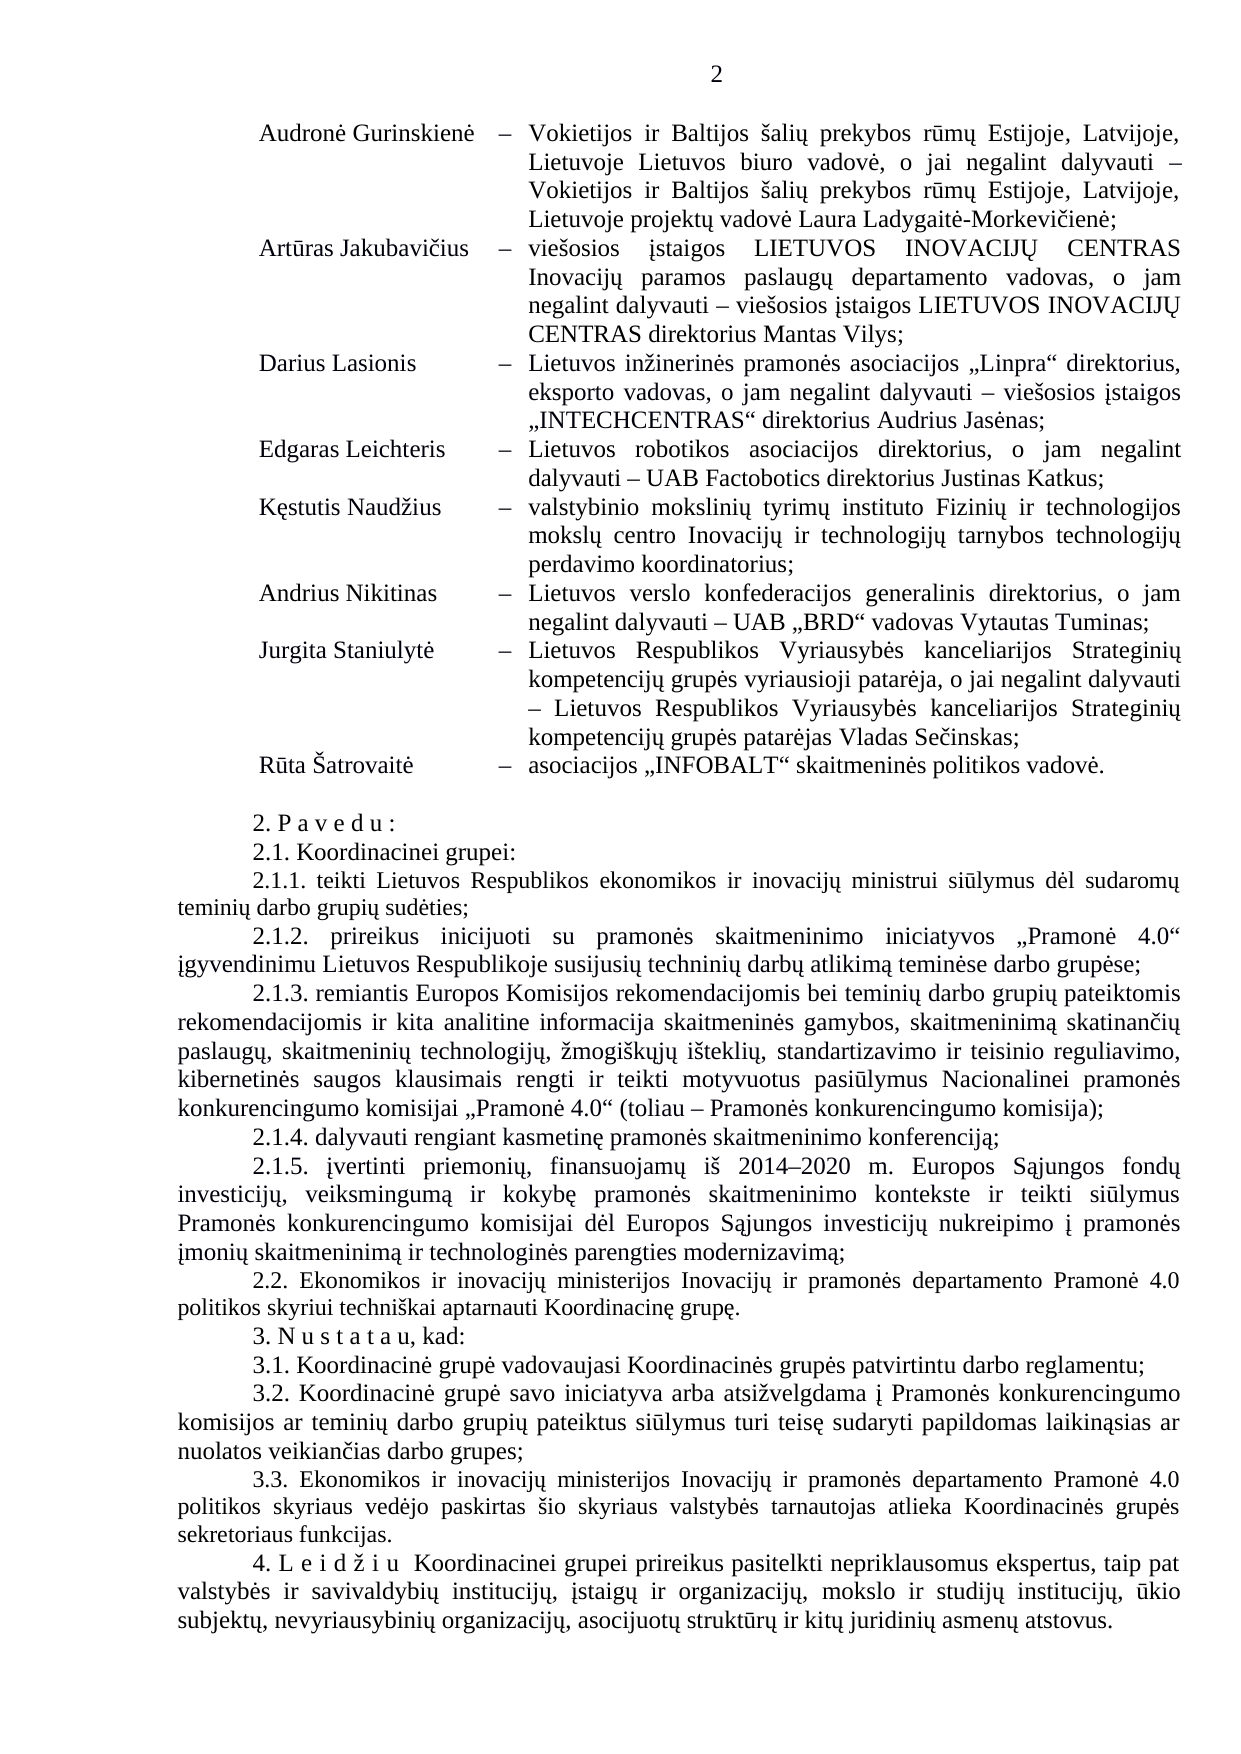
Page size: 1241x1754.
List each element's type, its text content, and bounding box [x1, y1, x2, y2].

table_cell asociacijos „INFOBALT“ skaitmeninės politikos vadovė. [517, 751, 1193, 779]
table_cell – [487, 118, 517, 233]
text 2.1.1. teikti Lietuvos Respublikos ekonomikos ir inovacijų ministrui siūlymus dėl sudaromų teminių darbo grupių sudėties; [177, 866, 1181, 921]
table_cell Kęstutis Naudžius [248, 492, 487, 578]
table_cell Lietuvos verslo konfederacijos generalinis direktorius, o jam negalint dalyvauti – UAB „BRD“ vadovas Vytautas Tuminas; [517, 578, 1193, 636]
table_cell viešosios įstaigos LIETUVOS INOVACIJŲ CENTRAS Inovacijų paramos paslaugų departamento vadovas, o jam negalint dalyvauti – viešosios įstaigos LIETUVOS INOVACIJŲ CENTRAS direktorius Mantas Vilys; [517, 233, 1193, 348]
table_cell Lietuvos Respublikos Vyriausybės kanceliarijos Strateginių kompetencijų grupės vyriausioji patarėja, o jai negalint dalyvauti – Lietuvos Respublikos Vyriausybės kanceliarijos Strateginių kompetencijų grupės patarėjas Vladas Sečinskas; [517, 636, 1193, 751]
table_cell Audronė Gurinskienė [248, 118, 487, 233]
text 2. P a v e d u : [177, 808, 1181, 837]
text 2.1.4. dalyvauti rengiant kasmetinę pramonės skaitmeninimo konferenciją; [177, 1122, 1181, 1151]
table_cell – [487, 434, 517, 492]
table_cell – [487, 636, 517, 751]
table_cell Artūras Jakubavičius [248, 233, 487, 348]
table_cell Jurgita Staniulytė [248, 636, 487, 751]
text 2.1. Koordinacinei grupei: [177, 837, 1181, 866]
text 2.1.3. remiantis Europos Komisijos rekomendacijomis bei teminių darbo grupių pateiktomis rekomendacijomis ir kita analitine informacija skaitmeninės gamybos, skaitmeninimą skatinančių paslaugų, skaitmeninių technologijų, žmogiškųjų išteklių, standartizavimo ir teisinio reguliavimo, kibernetinės saugos klausimais rengti ir teikti motyvuotus pasiūlymus Nacionalinei pramonės konkurencingumo komisijai „Pramonė 4.0“ (toliau – Pramonės konkurencingumo komisija); [177, 978, 1181, 1122]
table_cell Lietuvos robotikos asociacijos direktorius, o jam negalint dalyvauti – UAB Factobotics direktorius Justinas Katkus; [517, 434, 1193, 492]
text 2.2. Ekonomikos ir inovacijų ministerijos Inovacijų ir pramonės departamento Pramonė 4.0 politikos skyriui techniškai aptarnauti Koordinacinę grupę. [177, 1266, 1181, 1321]
table_cell Vokietijos ir Baltijos šalių prekybos rūmų Estijoje, Latvijoje, Lietuvoje Lietuvos biuro vadovė, o jai negalint dalyvauti – Vokietijos ir Baltijos šalių prekybos rūmų Estijoje, Latvijoje, Lietuvoje projektų vadovė Laura Ladygaitė-Morkevičienė; [517, 118, 1193, 233]
table_cell – [487, 578, 517, 636]
text 4. L e i d ž i u Koordinacinei grupei prireikus pasitelkti nepriklausomus ekspertus, taip pat valstybės ir savivaldybių institucijų, įstaigų ir organizacijų, mokslo ir studijų institucijų, ūkio subjektų, nevyriausybinių organizacijų, asocijuotų struktūrų ir kitų juridinių asmenų atstovus. [177, 1548, 1181, 1634]
table_cell – [487, 233, 517, 348]
table_cell – [487, 348, 517, 434]
table_cell Edgaras Leichteris [248, 434, 487, 492]
text 3. N u s t a t a u, kad: [177, 1321, 1181, 1350]
text 3.3. Ekonomikos ir inovacijų ministerijos Inovacijų ir pramonės departamento Pramonė 4.0 politikos skyriaus vedėjo paskirtas šio skyriaus valstybės tarnautojas atlieka Koordinacinės grupės sekretoriaus funkcijas. [177, 1465, 1181, 1548]
text 3.2. Koordinacinė grupė savo iniciatyva arba atsižvelgdama į Pramonės konkurencingumo komisijos ar teminių darbo grupių pateiktus siūlymus turi teisę sudaryti papildomas laikinąsias ar nuolatos veikiančias darbo grupes; [177, 1378, 1181, 1465]
table_cell – [487, 492, 517, 578]
table_cell Andrius Nikitinas [248, 578, 487, 636]
table_cell valstybinio mokslinių tyrimų instituto Fizinių ir technologijos mokslų centro Inovacijų ir technologijų tarnybos technologijų perdavimo koordinatorius; [517, 492, 1193, 578]
text 2.1.2. prireikus inicijuoti su pramonės skaitmeninimo iniciatyvos „Pramonė 4.0“ įgyvendinimu Lietuvos Respublikoje susijusių techninių darbų atlikimą teminėse darbo grupėse; [177, 921, 1181, 978]
text 2.1.5. įvertinti priemonių, finansuojamų iš 2014–2020 m. Europos Sąjungos fondų investicijų, veiksmingumą ir kokybę pramonės skaitmeninimo kontekste ir teikti siūlymus Pramonės konkurencingumo komisijai dėl Europos Sąjungos investicijų nukreipimo į pramonės įmonių skaitmeninimą ir technologinės parengties modernizavimą; [177, 1151, 1181, 1266]
table_cell Darius Lasionis [248, 348, 487, 434]
text 3.1. Koordinacinė grupė vadovaujasi Koordinacinės grupės patvirtintu darbo reglamentu; [177, 1350, 1181, 1378]
table_cell – [487, 751, 517, 779]
table_cell Lietuvos inžinerinės pramonės asociacijos „Linpra“ direktorius, eksporto vadovas, o jam negalint dalyvauti – viešosios įstaigos „INTECHCENTRAS“ direktorius Audrius Jasėnas; [517, 348, 1193, 434]
table_cell Rūta Šatrovaitė [248, 751, 487, 779]
